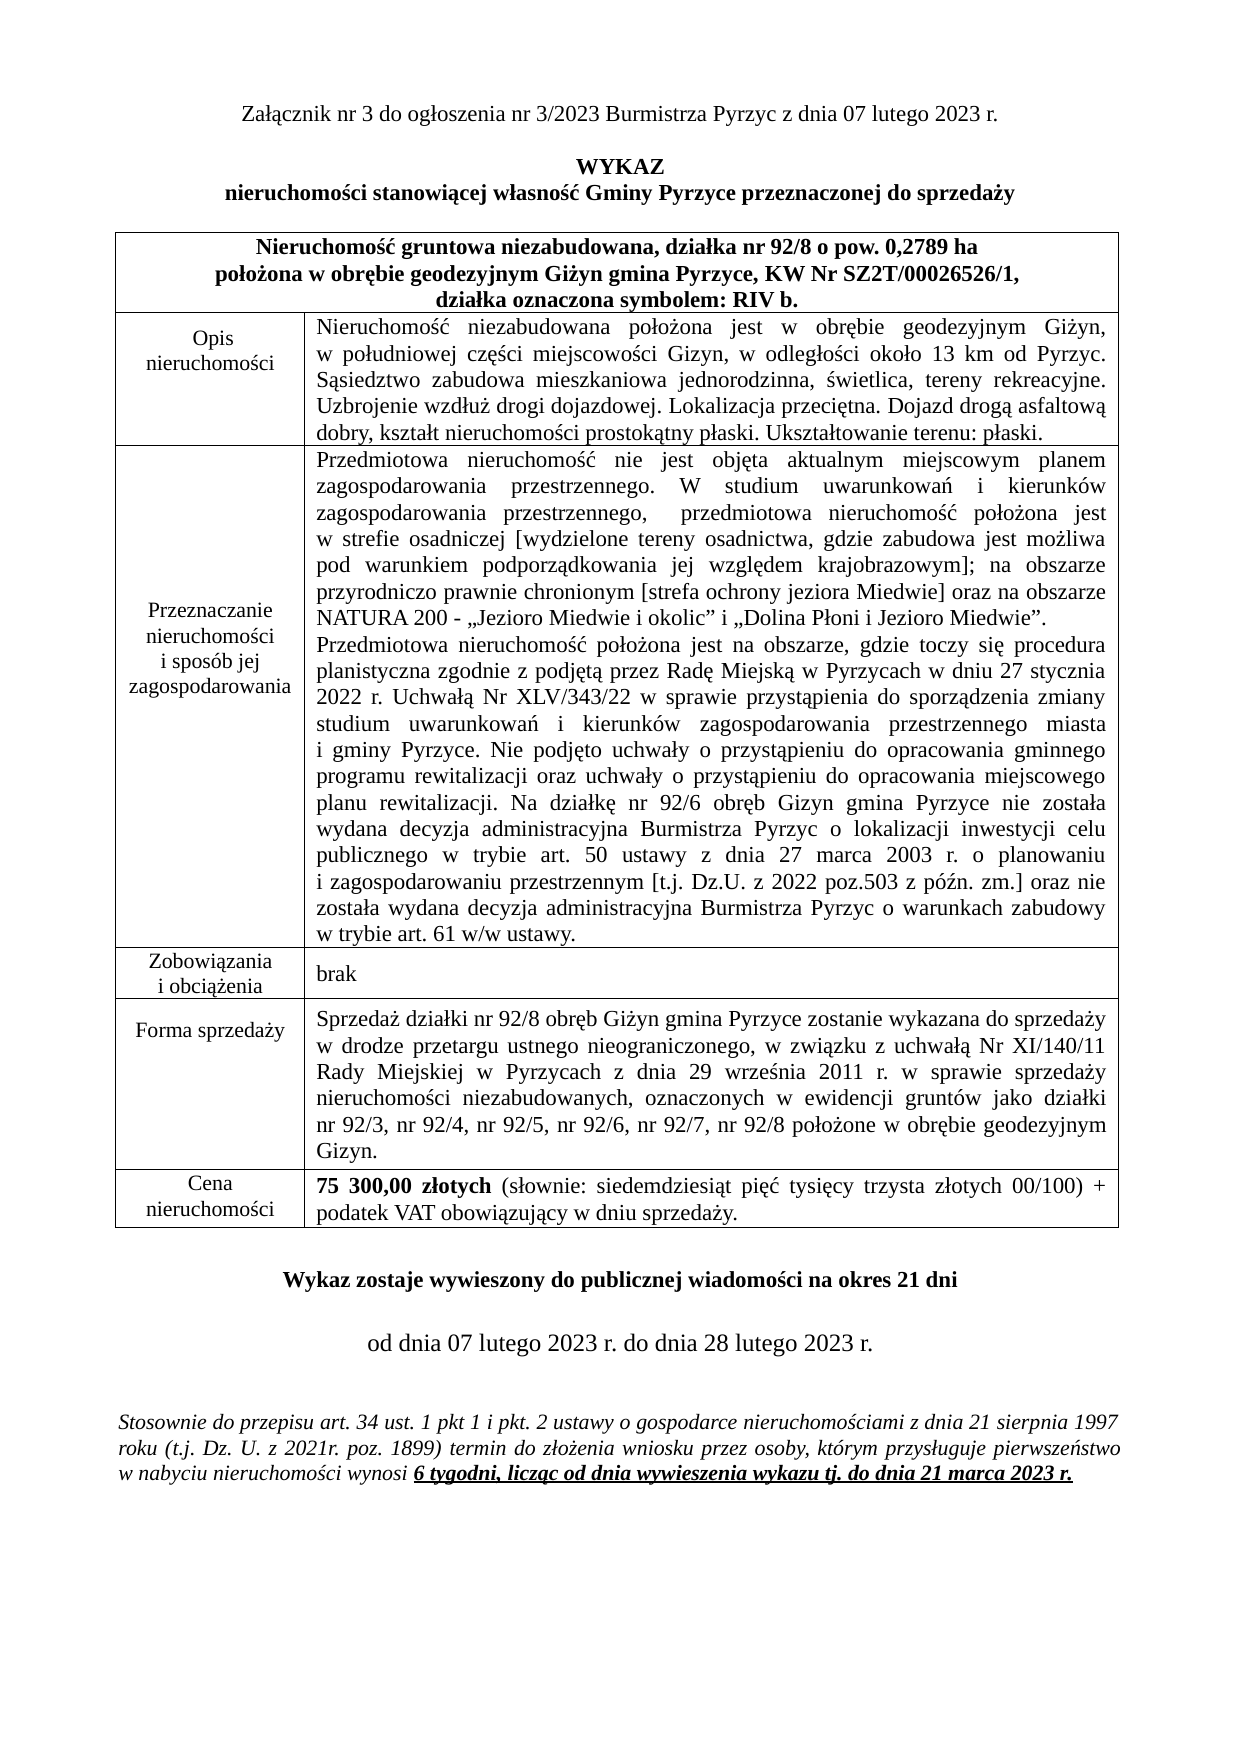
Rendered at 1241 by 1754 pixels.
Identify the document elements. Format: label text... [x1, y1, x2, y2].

table_cell Przedmiotowa nieruchomość nie jest objęta aktualnym miejscowym planem zagospodarowania przestrzennego. W studium uwarunkowań i kierunków zagospodarowania przestrzennego, przedmiotowa nieruchomość położona jest w strefie osadniczej [wydzielone tereny osadnictwa, gdzie zabudowa jest możliwa pod warunkiem podporządkowania jej względem krajobrazowym]; na obszarze przyrodniczo prawnie chronionym [strefa ochrony jeziora Miedwie] oraz na obszarze NATURA 200 - „Jezioro Miedwie i okolic” i „Dolina Płoni i Jezioro Miedwie”. Przedmiotowa nieruchomość położona jest na obszarze, gdzie toczy się procedura planistyczna zgodnie z podjętą przez Radę Miejską w Pyrzycach w dniu 27 stycznia 2022 r. Uchwałą Nr XLV/343/22 w sprawie przystąpienia do sporządzenia zmiany studium uwarunkowań i kierunków zagospodarowania przestrzennego miasta i gminy Pyrzyce. Nie podjęto uchwały o przystąpieniu do opracowania gminnego programu rewitalizacji oraz uchwały o przystąpieniu do opracowania miejscowego planu rewitalizacji. Na działkę nr 92/6 obręb Gizyn gmina Pyrzyce nie została wydana decyzja administracyjna Burmistrza Pyrzyc o lokalizacji inwestycji celu publicznego w trybie art. 50 ustawy z dnia 27 marca 2003 r. o planowaniu i zagospodarowaniu przestrzennym [t.j. Dz.U. z 2022 poz.503 z późn. zm.] oraz nie została wydana decyzja administracyjna Burmistrza Pyrzyc o warunkach zabudowy w trybie art. 61 w/w ustawy. [305, 446, 1118, 947]
table_cell Zobowiązania i obciążenia [116, 948, 304, 998]
table_cell Forma sprzedaży [116, 999, 304, 1169]
text Załącznik nr 3 do ogłoszenia nr 3/2023 Burmistrza Pyrzyc z dnia 07 lutego 2023 r. [118, 100, 1122, 127]
table_cell Przeznaczanie nieruchomości i sposób jej zagospodarowania [116, 446, 304, 947]
table_cell Nieruchomość niezabudowana położona jest w obrębie geodezyjnym Giżyn, w południowej części miejscowości Gizyn, w odległości około 13 km od Pyrzyc. Sąsiedztwo zabudowa mieszkaniowa jednorodzinna, świetlica, tereny rekreacyjne. Uzbrojenie wzdłuż drogi dojazdowej. Lokalizacja przeciętna. Dojazd drogą asfaltową dobry, kształt nieruchomości prostokątny płaski. Ukształtowanie terenu: płaski. [305, 313, 1118, 445]
table_cell Opis nieruchomości [116, 313, 304, 445]
text WYKAZ [118, 153, 1122, 179]
table_cell Cena nieruchomości [116, 1170, 304, 1227]
text Stosownie do przepisu art. 34 ust. 1 pkt 1 i pkt. 2 ustawy o gospodarce nieruchomościami z dnia 21 sierpnia 1997 roku (t.j. Dz. U. z 2021r. poz. 1899) termin do złożenia wniosku przez osoby, którym przysługuje pierwszeństwo w nabyciu nieruchomości wynosi 6 tygodni, licząc od dnia wywieszenia wykazu tj. do dnia 21 marca 2023 r. [118, 1409, 1122, 1485]
text Wykaz zostaje wywieszony do publicznej wiadomości na okres 21 dni [118, 1266, 1122, 1292]
text nieruchomości stanowiącej własność Gminy Pyrzyce przeznaczonej do sprzedaży [118, 179, 1122, 206]
text od dnia 07 lutego 2023 r. do dnia 28 lutego 2023 r. [118, 1328, 1122, 1357]
table_cell 75 300,00 złotych (słownie: siedemdziesiąt pięć tysięcy trzysta złotych 00/100) + podatek VAT obowiązujący w dniu sprzedaży. [305, 1170, 1118, 1227]
table_cell brak [305, 948, 1118, 998]
table_header Nieruchomość gruntowa niezabudowana, działka nr 92/8 o pow. 0,2789 ha położona w obrębie geodezyjnym Giżyn gmina Pyrzyce, KW Nr SZ2T/00026526/1, działka oznaczona symbolem: RIV b. [116, 233, 1118, 312]
table_cell Sprzedaż działki nr 92/8 obręb Giżyn gmina Pyrzyce zostanie wykazana do sprzedaży w drodze przetargu ustnego nieograniczonego, w związku z uchwałą Nr XI/140/11 Rady Miejskiej w Pyrzycach z dnia 29 września 2011 r. w sprawie sprzedaży nieruchomości niezabudowanych, oznaczonych w ewidencji gruntów jako działki nr 92/3, nr 92/4, nr 92/5, nr 92/6, nr 92/7, nr 92/8 położone w obrębie geodezyjnym Gizyn. [305, 999, 1118, 1169]
